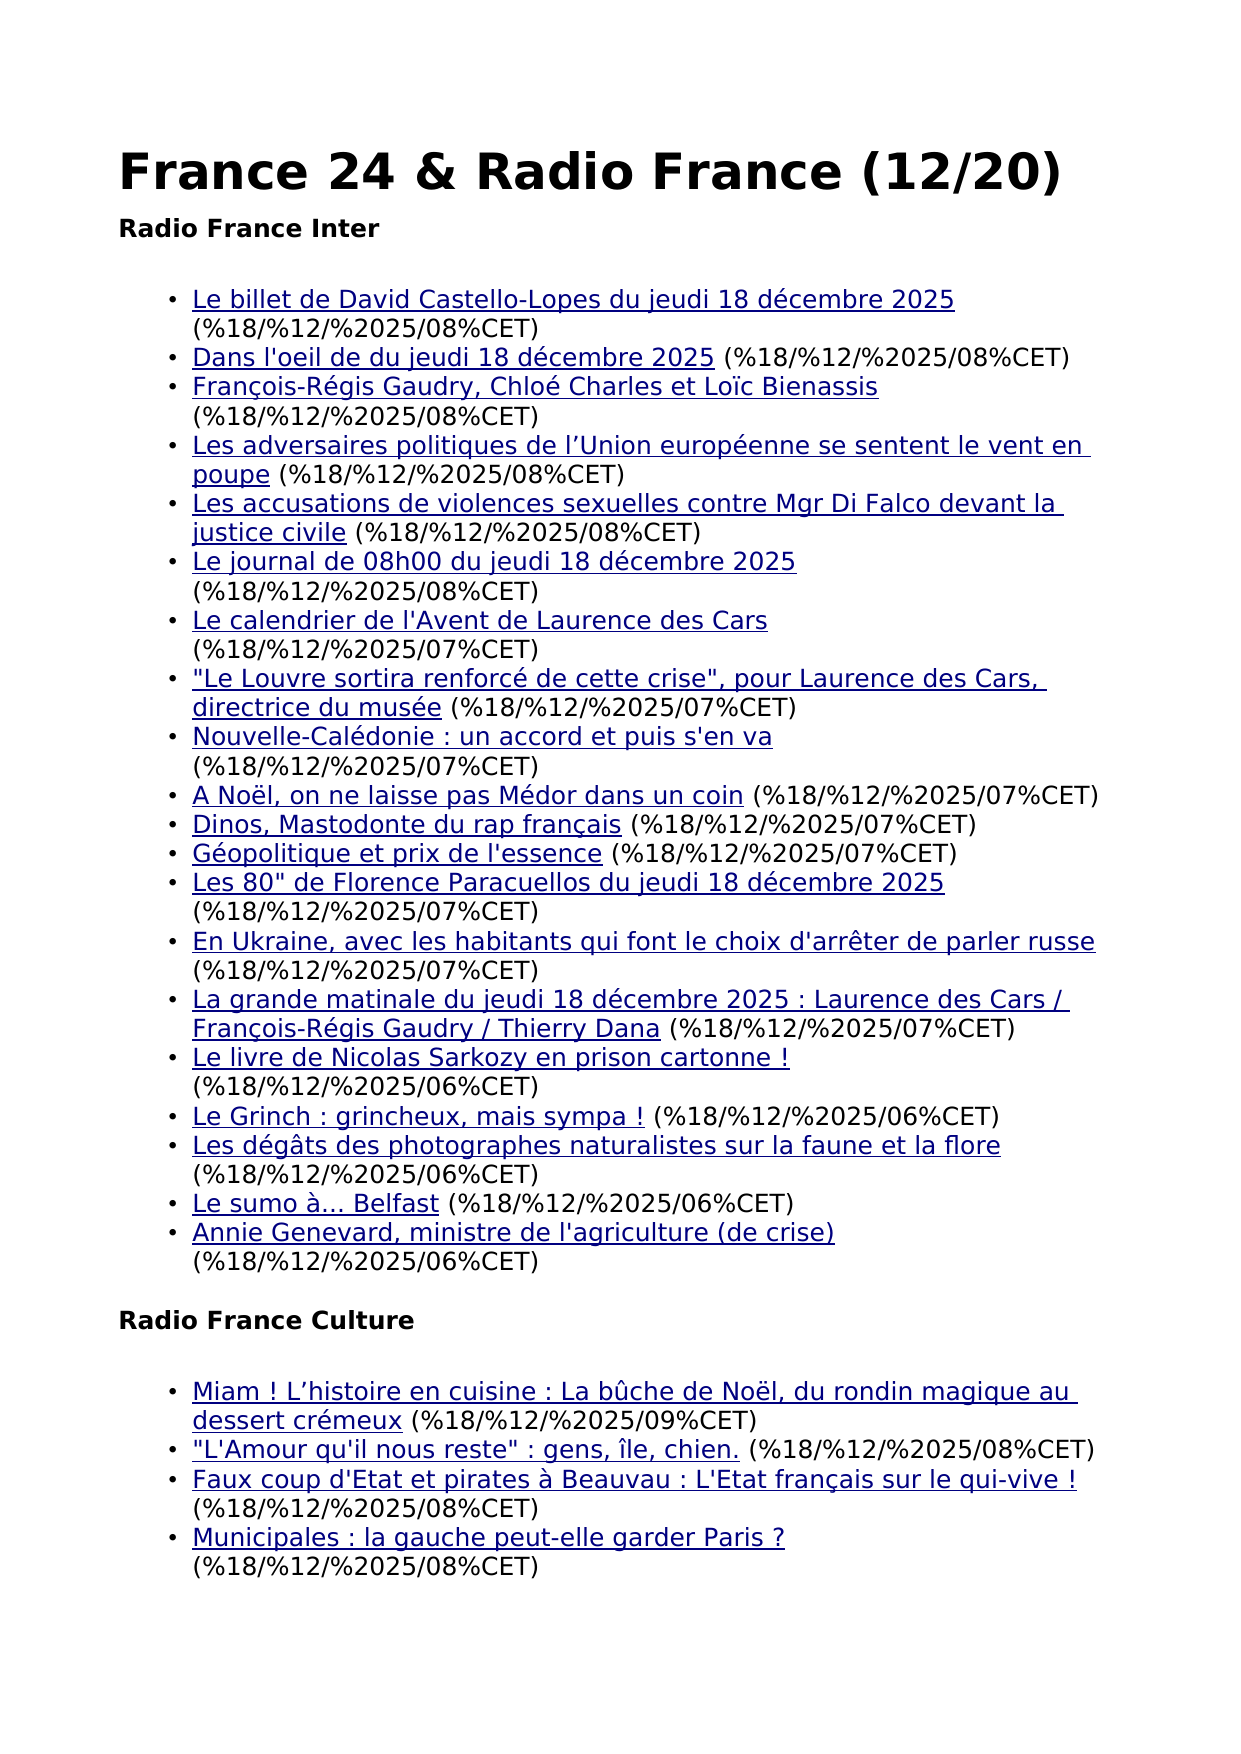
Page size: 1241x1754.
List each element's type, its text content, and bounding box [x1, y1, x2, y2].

list Le calendrier de l'Avent de Laurence des Cars (%18/%12/%2025/07%CET) [177, 606, 1122, 664]
list Le journal de 08h00 du jeudi 18 décembre 2025 (%18/%12/%2025/08%CET) [177, 547, 1122, 606]
list La grande matinale du jeudi 18 décembre 2025 : Laurence des Cars / François-Régis Gaudry / Thierry Dana (%18/%12/%2025/07%CET) [177, 985, 1122, 1043]
list Dinos, Mastodonte du rap français (%18/%12/%2025/07%CET) [177, 810, 1122, 839]
text Radio France Culture [118, 1306, 1122, 1335]
list Miam ! L’histoire en cuisine : La bûche de Noël, du rondin magique au dessert crémeux (%18/%12/%2025/09%CET) [177, 1377, 1122, 1436]
list Géopolitique et prix de l'essence (%18/%12/%2025/07%CET) [177, 839, 1122, 868]
subtitle France 24 & Radio France (12/20) [118, 143, 1122, 201]
list A Noël, on ne laisse pas Médor dans un coin (%18/%12/%2025/07%CET) [177, 781, 1122, 810]
list Municipales : la gauche peut-elle garder Paris ? (%18/%12/%2025/08%CET) [177, 1523, 1122, 1581]
list En Ukraine, avec les habitants qui font le choix d'arrêter de parler russe (%18/%12/%2025/07%CET) [177, 927, 1122, 985]
list Le sumo à... Belfast (%18/%12/%2025/06%CET) [177, 1189, 1122, 1218]
list François-Régis Gaudry, Chloé Charles et Loïc Bienassis (%18/%12/%2025/08%CET) [177, 372, 1122, 431]
list Les 80" de Florence Paracuellos du jeudi 18 décembre 2025 (%18/%12/%2025/07%CET) [177, 868, 1122, 927]
text Radio France Inter [118, 214, 1122, 243]
list Les accusations de violences sexuelles contre Mgr Di Falco devant la justice civile (%18/%12/%2025/08%CET) [177, 489, 1122, 547]
list Faux coup d'Etat et pirates à Beauvau : L'Etat français sur le qui-vive ! (%18/%12/%2025/08%CET) [177, 1465, 1122, 1523]
list Le Grinch : grincheux, mais sympa ! (%18/%12/%2025/06%CET) [177, 1102, 1122, 1131]
list "L'Amour qu'il nous reste" : gens, île, chien. (%18/%12/%2025/08%CET) [177, 1436, 1122, 1465]
list Le billet de David Castello-Lopes du jeudi 18 décembre 2025 (%18/%12/%2025/08%CET) [177, 285, 1122, 343]
list Dans l'oeil de du jeudi 18 décembre 2025 (%18/%12/%2025/08%CET) [177, 343, 1122, 372]
list Les dégâts des photographes naturalistes sur la faune et la flore (%18/%12/%2025/06%CET) [177, 1131, 1122, 1189]
list Les adversaires politiques de l’Union européenne se sentent le vent en poupe (%18/%12/%2025/08%CET) [177, 431, 1122, 489]
list Annie Genevard, ministre de l'agriculture (de crise) (%18/%12/%2025/06%CET) [177, 1218, 1122, 1277]
list Le livre de Nicolas Sarkozy en prison cartonne ! (%18/%12/%2025/06%CET) [177, 1043, 1122, 1102]
list "Le Louvre sortira renforcé de cette crise", pour Laurence des Cars, directrice du musée (%18/%12/%2025/07%CET) [177, 664, 1122, 722]
list Nouvelle-Calédonie : un accord et puis s'en va (%18/%12/%2025/07%CET) [177, 722, 1122, 781]
